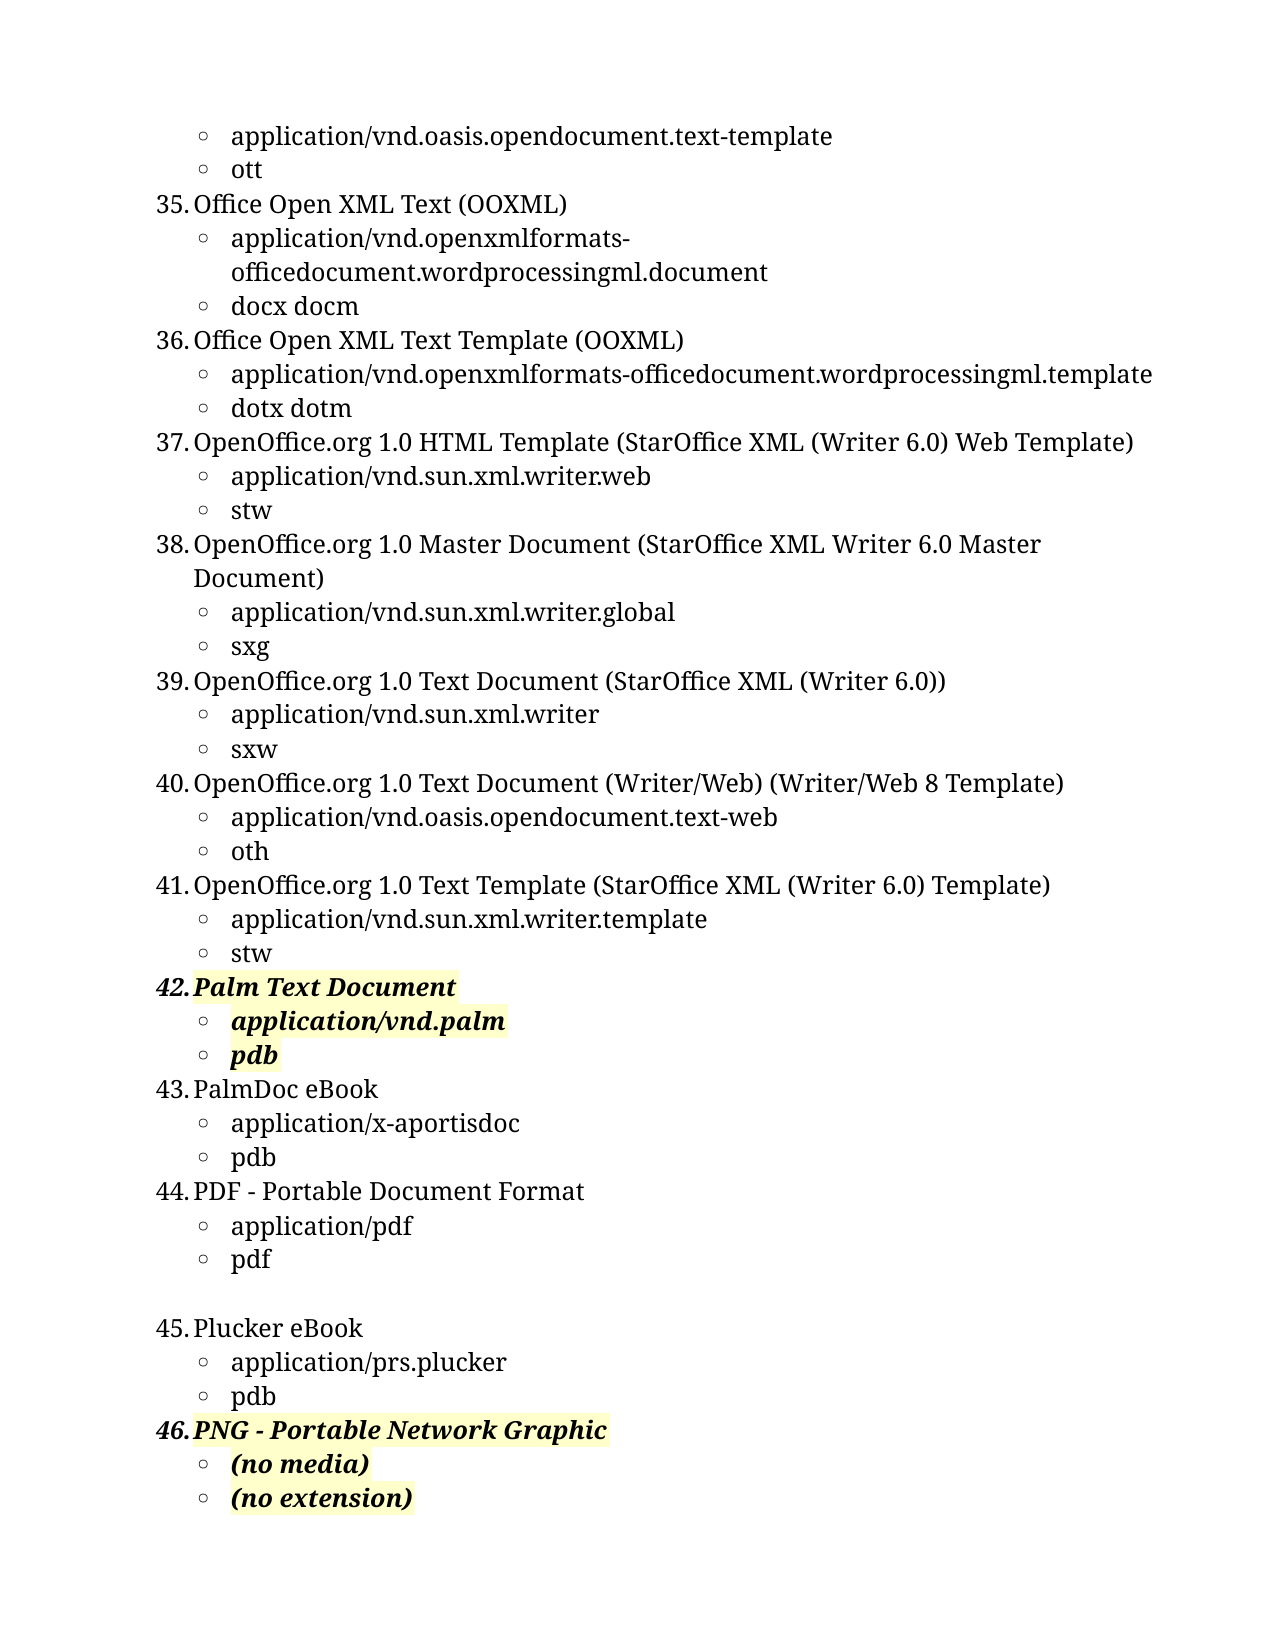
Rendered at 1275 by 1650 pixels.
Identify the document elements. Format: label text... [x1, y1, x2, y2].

list OpenOffice.org 1.0 Text Document (Writer/Web) (Writer/Web 8 Template) [156, 765, 1157, 799]
list OpenOffice.org 1.0 Text Document (StarOffice XML (Writer 6.0)) [156, 663, 1157, 697]
list sxw [193, 731, 1157, 765]
list PNG - Portable Network Graphic [156, 1412, 1157, 1447]
list OpenOffice.org 1.0 Master Document (StarOffice XML Writer 6.0 Master Document) [156, 527, 1157, 595]
list application/vnd.openxmlformats-officedocument.wordprocessingml.template [193, 357, 1157, 391]
list Office Open XML Text (OOXML) [156, 186, 1157, 220]
list application/prs.plucker [193, 1344, 1157, 1378]
list (no media) [193, 1447, 1157, 1481]
list application/pdf [193, 1208, 1157, 1242]
list Office Open XML Text Template (OOXML) [156, 322, 1157, 357]
list Plucker eBook [156, 1310, 1157, 1344]
list application/vnd.oasis.opendocument.text-template [193, 118, 1157, 152]
list ott [193, 152, 1157, 186]
list (no extension) [193, 1481, 1157, 1515]
list pdf [193, 1242, 1157, 1276]
list application/vnd.sun.xml.writer.web [193, 459, 1157, 493]
list stw [193, 493, 1157, 527]
list docx docm [193, 288, 1157, 322]
list sxg [193, 629, 1157, 663]
list pdb [193, 1038, 1157, 1072]
list PDF - Portable Document Format [156, 1174, 1157, 1208]
list stw [193, 936, 1157, 970]
list application/vnd.palm [193, 1004, 1157, 1038]
list application/vnd.oasis.opendocument.text-web [193, 799, 1157, 833]
list pdb [193, 1378, 1157, 1412]
list application/vnd.openxmlformats-officedocument.wordprocessingml.document [193, 220, 1157, 288]
list oth [193, 833, 1157, 867]
list application/vnd.sun.xml.writer.template [193, 902, 1157, 936]
list OpenOffice.org 1.0 HTML Template (StarOffice XML (Writer 6.0) Web Template) [156, 425, 1157, 459]
list Palm Text Document [156, 970, 1157, 1004]
list application/x-aportisdoc [193, 1106, 1157, 1140]
list PalmDoc eBook [156, 1072, 1157, 1106]
list pdb [193, 1140, 1157, 1174]
list dotx dotm [193, 391, 1157, 425]
list application/vnd.sun.xml.writer.global [193, 595, 1157, 629]
list OpenOffice.org 1.0 Text Template (StarOffice XML (Writer 6.0) Template) [156, 867, 1157, 902]
list application/vnd.sun.xml.writer [193, 697, 1157, 731]
